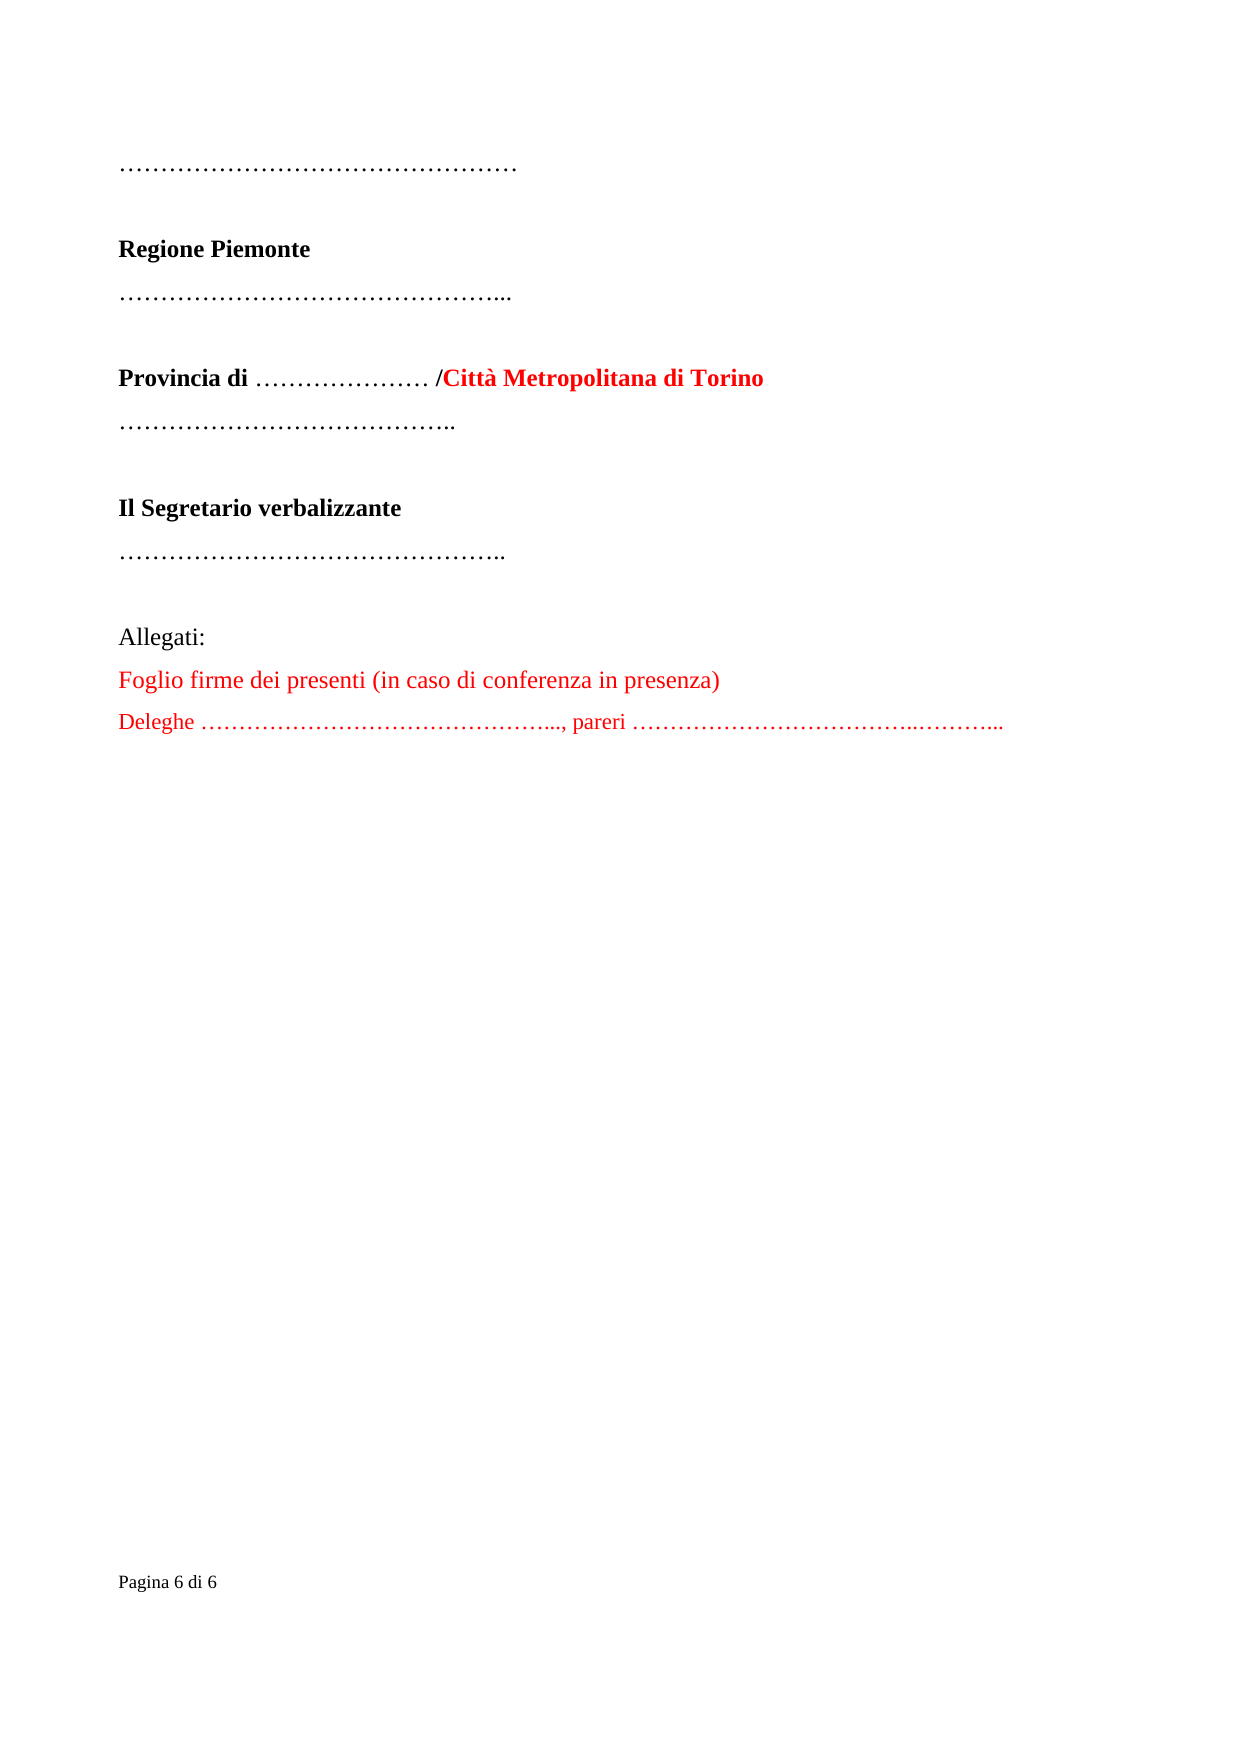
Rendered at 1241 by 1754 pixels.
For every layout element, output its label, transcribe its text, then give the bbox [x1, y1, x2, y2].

text ………………………………………... [118, 277, 1122, 306]
subtitle Provincia di ………………… /Città Metropolitana di Torino [118, 363, 1122, 392]
subtitle ………………………………….. [118, 406, 1122, 435]
subtitle ………………………………………… [118, 148, 1122, 176]
text Deleghe ………………………………………..., pareri ………………………………..………... [118, 708, 1122, 734]
subtitle Regione Piemonte [118, 234, 1122, 263]
subtitle Il Segretario verbalizzante [118, 493, 1122, 521]
subtitle ……………………………………….. [118, 536, 1122, 564]
text Foglio firme dei presenti (in caso di conferenza in presenza) [118, 665, 1122, 694]
text Allegati: [118, 622, 1122, 651]
